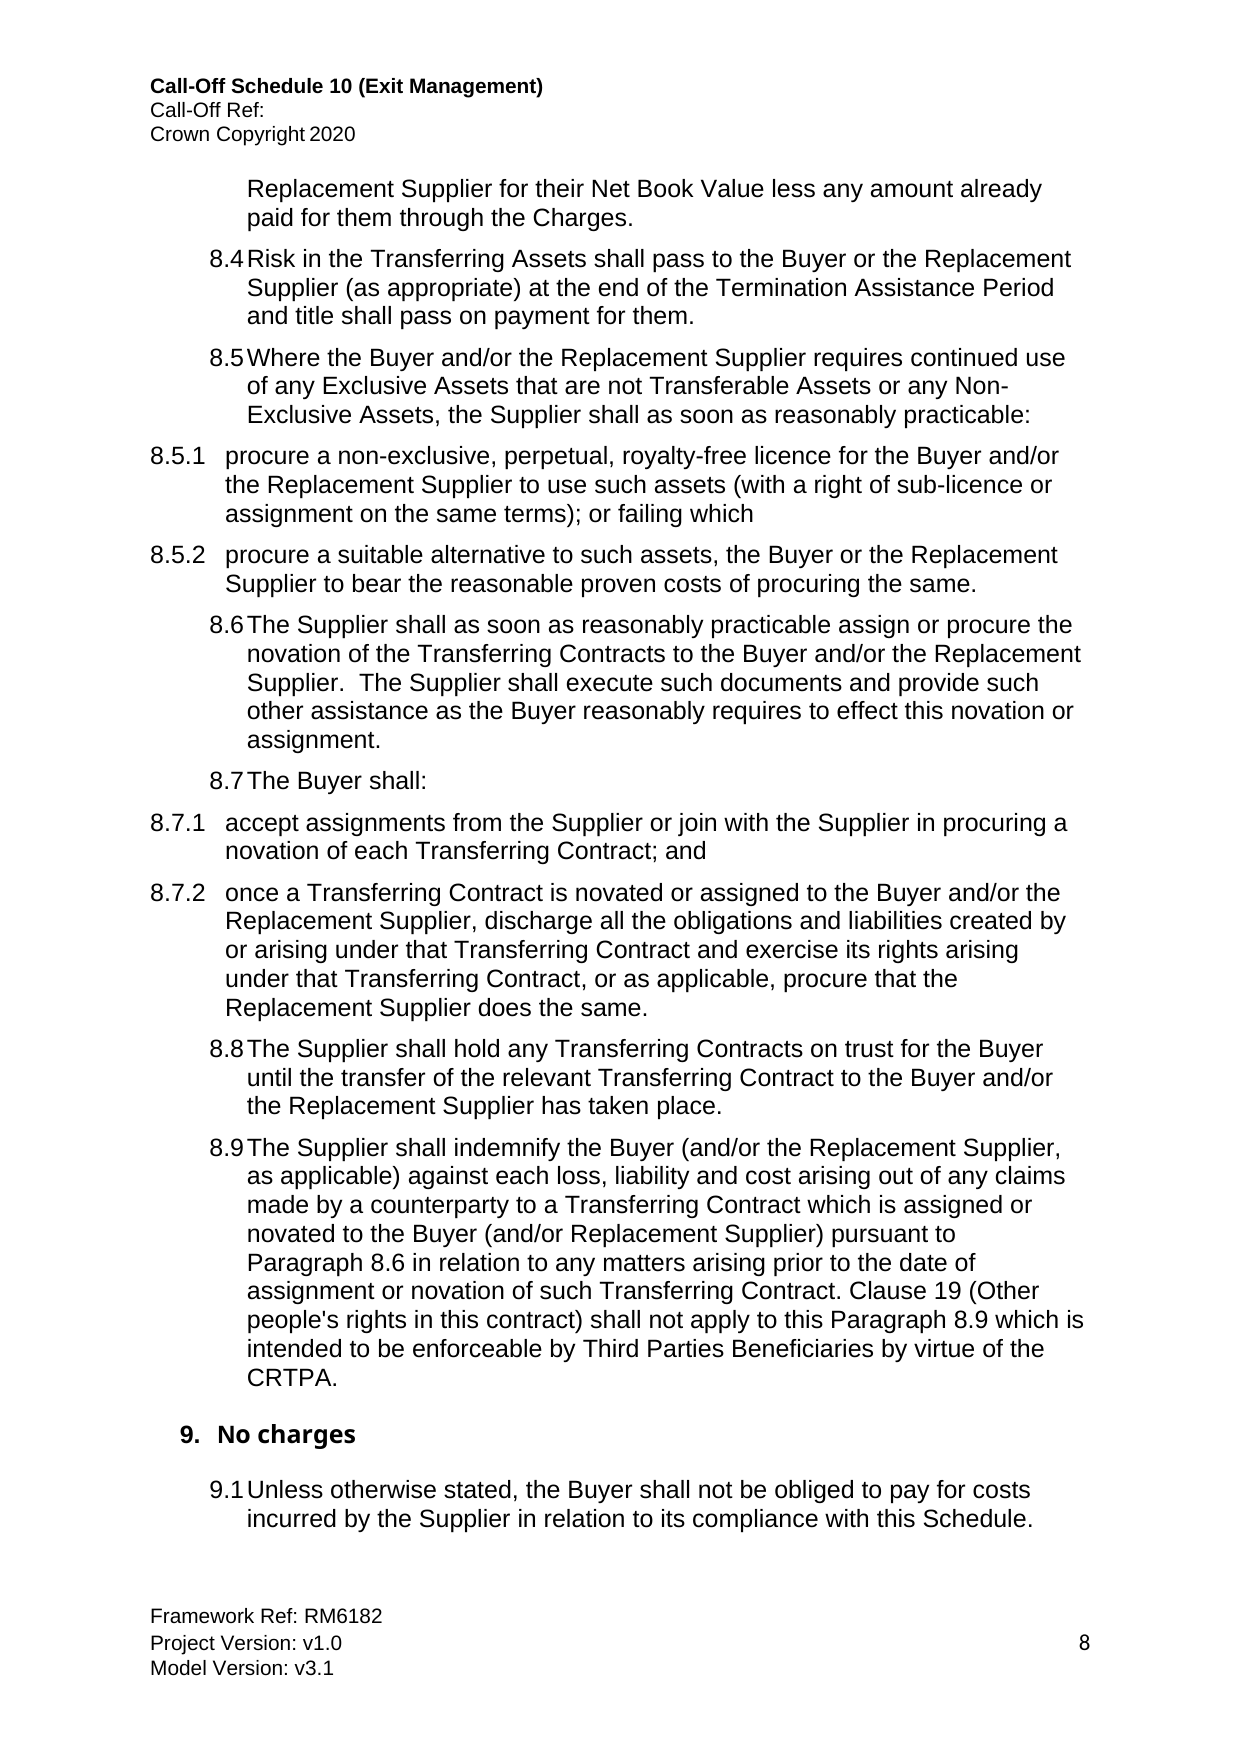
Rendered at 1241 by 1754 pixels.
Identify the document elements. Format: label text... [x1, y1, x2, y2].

list accept assignments from the Supplier or join with the Supplier in procuring a novation of each Transferring Contract; and [150, 807, 1090, 865]
list Replacement Supplier for their Net Book Value less any amount already paid for them through the Charges. [209, 174, 1090, 231]
list The Supplier shall as soon as reasonably practicable assign or procure the novation of the Transferring Contracts to the Buyer and/or the Replacement Supplier. The Supplier shall execute such documents and provide such other assistance as the Buyer reasonably requires to effect this novation or assignment. [209, 610, 1090, 754]
list Risk in the Transferring Assets shall pass to the Buyer or the Replacement Supplier (as appropriate) at the end of the Termination Assistance Period and title shall pass on payment for them. [209, 244, 1090, 330]
list No charges [179, 1416, 1090, 1450]
list procure a suitable alternative to such assets, the Buyer or the Replacement Supplier to bear the reasonable proven costs of procuring the same. [150, 540, 1090, 597]
list The Supplier shall indemnify the Buyer (and/or the Replacement Supplier, as applicable) against each loss, liability and cost arising out of any claims made by a counterparty to a Transferring Contract which is assigned or novated to the Buyer (and/or Replacement Supplier) pursuant to Paragraph 8.6 in relation to any matters arising prior to the date of assignment or novation of such Transferring Contract. Clause 19 (Other people's rights in this contract) shall not apply to this Paragraph 8.9 which is intended to be enforceable by Third Parties Beneficiaries by virtue of the CRTPA. [209, 1132, 1090, 1391]
list Unless otherwise stated, the Buyer shall not be obliged to pay for costs incurred by the Supplier in relation to its compliance with this Schedule. [209, 1475, 1090, 1533]
list The Supplier shall hold any Transferring Contracts on trust for the Buyer until the transfer of the relevant Transferring Contract to the Buyer and/or the Replacement Supplier has taken place. [209, 1034, 1090, 1120]
list once a Transferring Contract is novated or assigned to the Buyer and/or the Replacement Supplier, discharge all the obligations and liabilities created by or arising under that Transferring Contract and exercise its rights arising under that Transferring Contract, or as applicable, procure that the Replacement Supplier does the same. [150, 877, 1090, 1021]
list The Buyer shall: [209, 766, 1090, 795]
list procure a non-exclusive, perpetual, royalty-free licence for the Buyer and/or the Replacement Supplier to use such assets (with a right of sub-licence or assignment on the same terms); or failing which [150, 441, 1090, 527]
list Where the Buyer and/or the Replacement Supplier requires continued use of any Exclusive Assets that are not Transferable Assets or any Non-Exclusive Assets, the Supplier shall as soon as reasonably practicable: [209, 342, 1090, 429]
